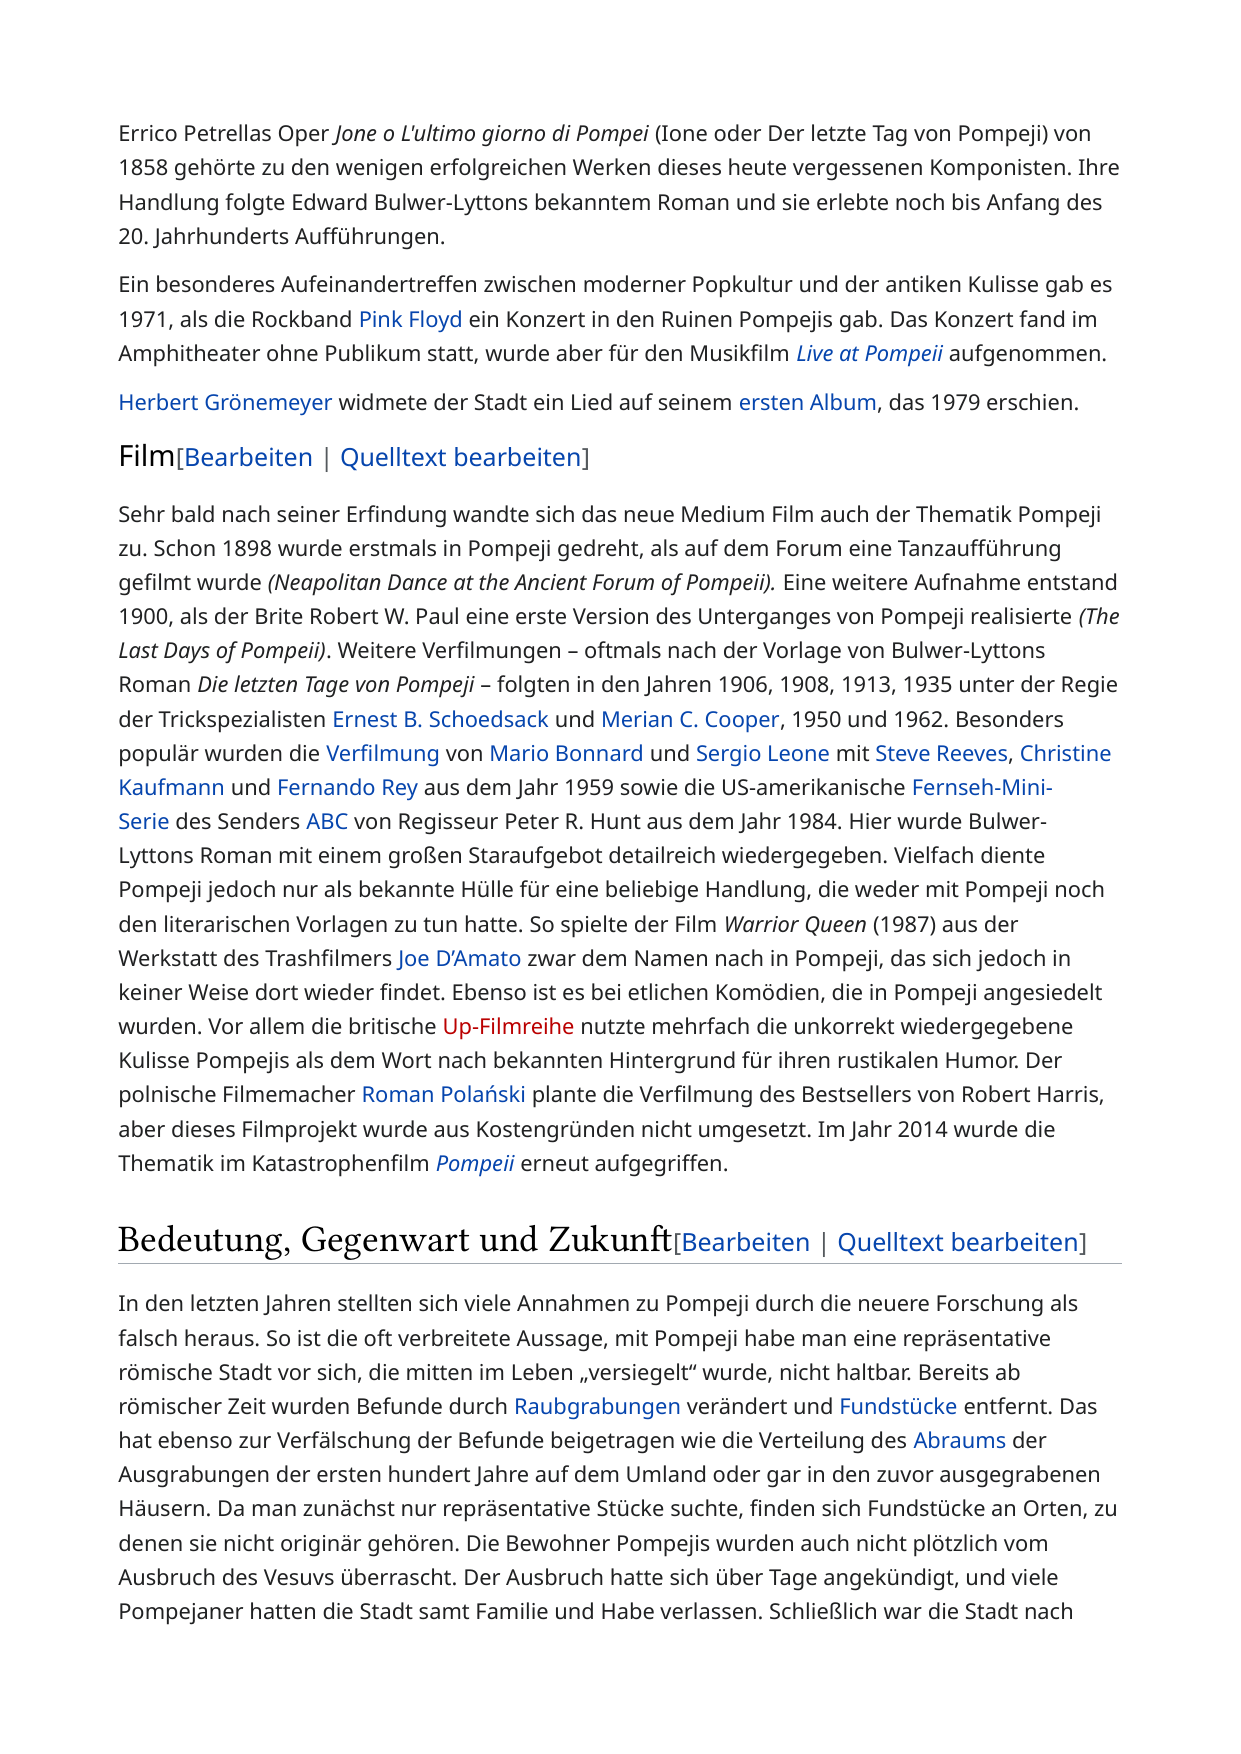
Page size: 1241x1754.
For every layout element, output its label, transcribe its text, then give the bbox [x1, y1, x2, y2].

text Errico Petrellas Oper Jone o L'ultimo giorno di Pompei (Ione oder Der letzte Tag von Pompeji) von 1858 gehörte zu den wenigen erfolgreichen Werken dieses heute vergessenen Komponisten. Ihre Handlung folgte Edward Bulwer-Lyttons bekanntem Roman und sie erlebte noch bis Anfang des 20. Jahrhunderts Aufführungen. [118, 118, 1122, 250]
subtitle Bedeutung, Gegenwart und Zukunft[Bearbeiten | Quelltext bearbeiten] [118, 1217, 1122, 1263]
text Herbert Grönemeyer widmete der Stadt ein Lied auf seinem ersten Album, das 1979 erschien. [118, 386, 1122, 416]
text Ein besonderes Aufeinandertreffen zwischen moderner Popkultur und der antiken Kulisse gab es 1971, als die Rockband Pink Floyd ein Konzert in den Ruinen Pompejis gab. Das Konzert fand im Amphitheater ohne Publikum statt, wurde aber für den Musikfilm Live at Pompeii aufgenommen. [118, 269, 1122, 367]
text Sehr bald nach seiner Erfindung wandte sich das neue Medium Film auch der Thematik Pompeji zu. Schon 1898 wurde erstmals in Pompeji gedreht, als auf dem Forum eine Tanzaufführung gefilmt wurde (Neapolitan Dance at the Ancient Forum of Pompeii). Eine weitere Aufnahme entstand 1900, als der Brite Robert W. Paul eine erste Version des Unterganges von Pompeji realisierte (The Last Days of Pompeii). Weitere Verfilmungen – oftmals nach der Vorlage von Bulwer-Lyttons Roman Die letzten Tage von Pompeji – folgten in den Jahren 1906, 1908, 1913, 1935 unter der Regie der Trickspezialisten Ernest B. Schoedsack und Merian C. Cooper, 1950 und 1962. Besonders populär wurden die Verfilmung von Mario Bonnard und Sergio Leone mit Steve Reeves, Christine Kaufmann und Fernando Rey aus dem Jahr 1959 sowie die US-amerikanische Fernseh-Mini-Serie des Senders ABC von Regisseur Peter R. Hunt aus dem Jahr 1984. Hier wurde Bulwer-Lyttons Roman mit einem großen Staraufgebot detailreich wiedergegeben. Vielfach diente Pompeji jedoch nur als bekannte Hülle für eine beliebige Handlung, die weder mit Pompeji noch den literarischen Vorlagen zu tun hatte. So spielte der Film Warrior Queen (1987) aus der Werkstatt des Trashfilmers Joe D’Amato zwar dem Namen nach in Pompeji, das sich jedoch in keiner Weise dort wieder findet. Ebenso ist es bei etlichen Komödien, die in Pompeji angesiedelt wurden. Vor allem die britische Up-Filmreihe nutzte mehrfach die unkorrekt wiedergegebene Kulisse Pompejis als dem Wort nach bekannten Hintergrund für ihren rustikalen Humor. Der polnische Filmemacher Roman Polański plante die Verfilmung des Bestsellers von Robert Harris, aber dieses Filmprojekt wurde aus Kostengründen nicht umgesetzt. Im Jahr 2014 wurde die Thematik im Katastrophenfilm Pompeii erneut aufgegriffen. [118, 499, 1122, 1178]
text In den letzten Jahren stellten sich viele Annahmen zu Pompeji durch die neuere Forschung als falsch heraus. So ist die oft verbreitete Aussage, mit Pompeji habe man eine repräsentative römische Stadt vor sich, die mitten im Leben „versiegelt“ wurde, nicht haltbar. Bereits ab römischer Zeit wurden Befunde durch Raubgrabungen verändert und Fundstücke entfernt. Das hat ebenso zur Verfälschung der Befunde beigetragen wie die Verteilung des Abraums der Ausgrabungen der ersten hundert Jahre auf dem Umland oder gar in den zuvor ausgegrabenen Häusern. Da man zunächst nur repräsentative Stücke suchte, finden sich Fundstücke an Orten, zu denen sie nicht originär gehören. Die Bewohner Pompejis wurden auch nicht plötzlich vom Ausbruch des Vesuvs überrascht. Der Ausbruch hatte sich über Tage angekündigt, und viele Pompejaner hatten die Stadt samt Familie und Habe verlassen. Schließlich war die Stadt nach [118, 1288, 1122, 1626]
subtitle Film[Bearbeiten | Quelltext bearbeiten] [118, 435, 1122, 475]
